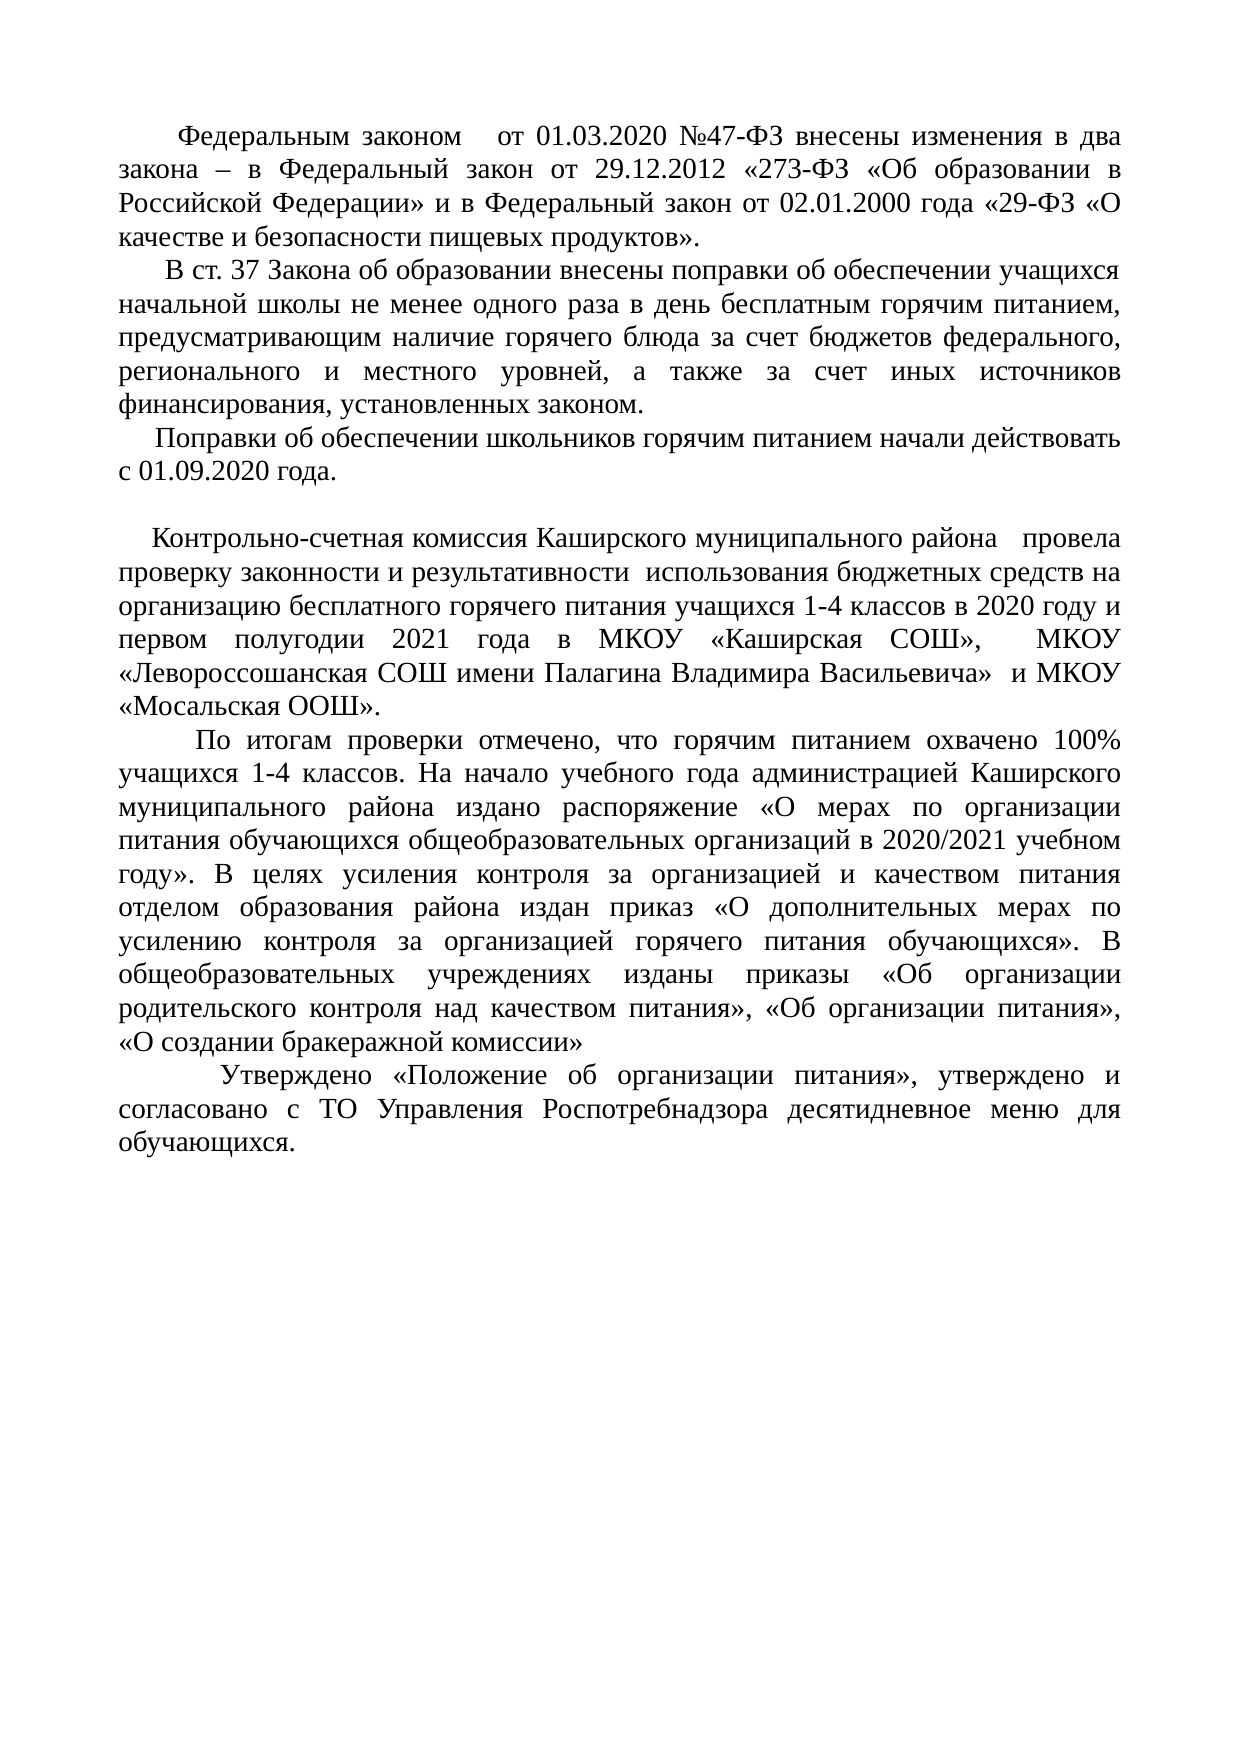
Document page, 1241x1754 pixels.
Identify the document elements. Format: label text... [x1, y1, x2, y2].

text В ст. 37 Закона об образовании внесены поправки об обеспечении учащихся начальной школы не менее одного раза в день бесплатным горячим питанием, предусматривающим наличие горячего блюда за счет бюджетов федерального, регионального и местного уровней, а также за счет иных источников финансирования, установленных законом. [118, 252, 1122, 420]
text Контрольно-счетная комиссия Каширского муниципального района провела проверку законности и результативности использования бюджетных средств на организацию бесплатного горячего питания учащихся 1-4 классов в 2020 году и первом полугодии 2021 года в МКОУ «Каширская СОШ», МКОУ «Левороссошанская СОШ имени Палагина Владимира Васильевича» и МКОУ «Мосальская ООШ». [118, 521, 1122, 722]
text Поправки об обеспечении школьников горячим питанием начали действовать с 01.09.2020 года. [118, 420, 1122, 487]
text Утверждено «Положение об организации питания», утверждено и согласовано с ТО Управления Роспотребнадзора десятидневное меню для обучающихся. [118, 1057, 1122, 1158]
text По итогам проверки отмечено, что горячим питанием охвачено 100% учащихся 1-4 классов. На начало учебного года администрацией Каширского муниципального района издано распоряжение «О мерах по организации питания обучающихся общеобразовательных организаций в 2020/2021 учебном году». В целях усиления контроля за организацией и качеством питания отделом образования района издан приказ «О дополнительных мерах по усилению контроля за организацией горячего питания обучающихся». В общеобразовательных учреждениях изданы приказы «Об организации родительского контроля над качеством питания», «Об организации питания», «О создании бракеражной комиссии» [118, 722, 1122, 1057]
text Федеральным законом от 01.03.2020 №47-ФЗ внесены изменения в два закона – в Федеральный закон от 29.12.2012 «273-ФЗ «Об образовании в Российской Федерации» и в Федеральный закон от 02.01.2000 года «29-ФЗ «О качестве и безопасности пищевых продуктов». [118, 118, 1122, 252]
